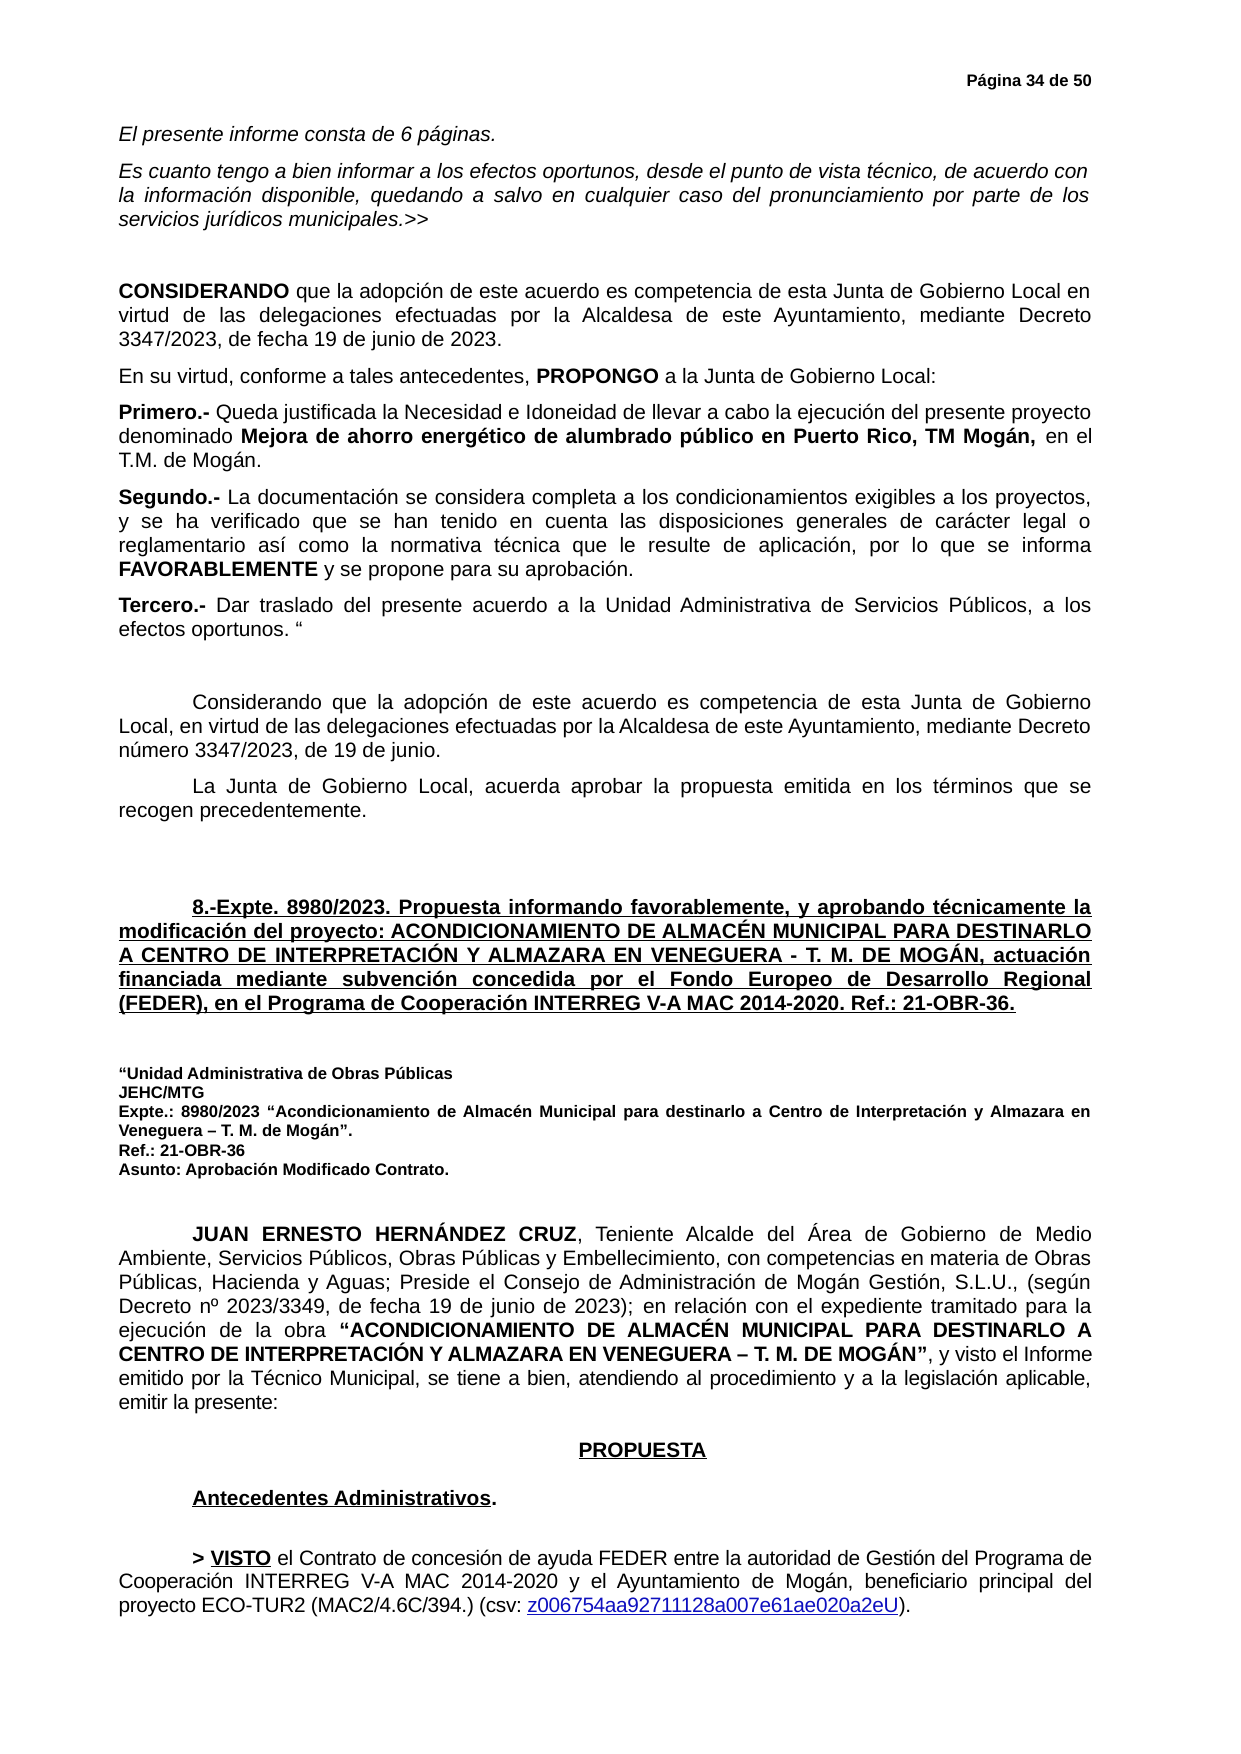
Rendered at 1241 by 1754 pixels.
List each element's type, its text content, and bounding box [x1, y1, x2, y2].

text JEHC/MTG [118, 1083, 1092, 1102]
text Primero.- Queda justificada la Necesidad e Idoneidad de llevar a cabo la ejecución del presente proyecto denominado Mejora de ahorro energético de alumbrado público en Puerto Rico, TM Mogán, en el T.M. de Mogán. [118, 400, 1092, 472]
text Expte.: 8980/2023 “Acondicionamiento de Almacén Municipal para destinarlo a Centro de Interpretación y Almazara en Veneguera – T. M. de Mogán”. [118, 1102, 1092, 1140]
text financiada mediante subvención concedida por el Fondo Europeo de Desarrollo Regional [118, 965, 1092, 988]
text Tercero.- Dar traslado del presente acuerdo a la Unidad Administrativa de Servicios Públicos, a los efectos oportunos. “ [118, 593, 1092, 641]
text CONSIDERANDO que la adopción de este acuerdo es competencia de esta Junta de Gobierno Local en virtud de las delegaciones efectuadas por la Alcaldesa de este Ayuntamiento, mediante Decreto 3347/2023, de fecha 19 de junio de 2023. [118, 279, 1092, 351]
text JUAN ERNESTO HERNÁNDEZ CRUZ, Teniente Alcalde del Área de Gobierno de Medio Ambiente, Servicios Públicos, Obras Públicas y Embellecimiento, con competencias en materia de Obras Públicas, Hacienda y Aguas; Preside el Consejo de Administración de Mogán Gestión, S.L.U., (según Decreto nº 2023/3349, de fecha 19 de junio de 2023); en relación con el expediente tramitado para la ejecución de la obra “ACONDICIONAMIENTO DE ALMACÉN MUNICIPAL PARA DESTINARLO A CENTRO DE INTERPRETACIÓN Y ALMAZARA EN VENEGUERA – T. M. DE MOGÁN”, y visto el Informe emitido por la Técnico Municipal, se tiene a bien, atendiendo al procedimiento y a la legislación aplicable, emitir la presente: [118, 1222, 1092, 1413]
text A CENTRO DE INTERPRETACIÓN Y ALMAZARA EN VENEGUERA - T. M. DE MOGÁN, actuación [118, 941, 1092, 964]
text PROPUESTA [118, 1437, 1092, 1461]
text “Unidad Administrativa de Obras Públicas [118, 1064, 1092, 1083]
text Asunto: Aprobación Modificado Contrato. [118, 1159, 1092, 1179]
text > VISTO el Contrato de concesión de ayuda FEDER entre la autoridad de Gestión del Programa de Cooperación INTERREG V-A MAC 2014-2020 y el Ayuntamiento de Mogán, beneficiario principal del proyecto ECO-TUR2 (MAC2/4.6C/394.) (csv: z006754aa92711128a007e61ae020a2eU). [118, 1545, 1092, 1617]
text Antecedentes Administrativos. [118, 1485, 1092, 1509]
text Ref.: 21-OBR-36 [118, 1140, 1092, 1159]
text El presente informe consta de 6 páginas. [118, 122, 1092, 146]
text 8.-Expte. 8980/2023. Propuesta informando favorablemente, y aprobando técnicamente la modificación del proyecto: ACONDICIONAMIENTO DE ALMACÉN MUNICIPAL PARA DESTINARLO [118, 871, 1092, 940]
text Segundo.- La documentación se considera completa a los condicionamientos exigibles a los proyectos, y se ha verificado que se han tenido en cuenta las disposiciones generales de carácter legal o reglamentario así como la normativa técnica que le resulte de aplicación, por lo que se informa FAVORABLEMENTE y se propone para su aprobación. [118, 484, 1092, 580]
text Es cuanto tengo a bien informar a los efectos oportunos, desde el punto de vista técnico, de acuerdo con la información disponible, quedando a salvo en cualquier caso del pronunciamiento por parte de los servicios jurídicos municipales.>> [118, 158, 1092, 230]
text La Junta de Gobierno Local, acuerda aprobar la propuesta emitida en los términos que se recogen precedentemente. [118, 774, 1092, 822]
text En su virtud, conforme a tales antecedentes, PROPONGO a la Junta de Gobierno Local: [118, 364, 1092, 388]
text (FEDER), en el Programa de Cooperación INTERREG V-A MAC 2014-2020. Ref.: 21-OBR-36. [118, 989, 1092, 1015]
text Considerando que la adopción de este acuerdo es competencia de esta Junta de Gobierno Local, en virtud de las delegaciones efectuadas por la Alcaldesa de este Ayuntamiento, mediante Decreto número 3347/2023, de 19 de junio. [118, 690, 1092, 762]
